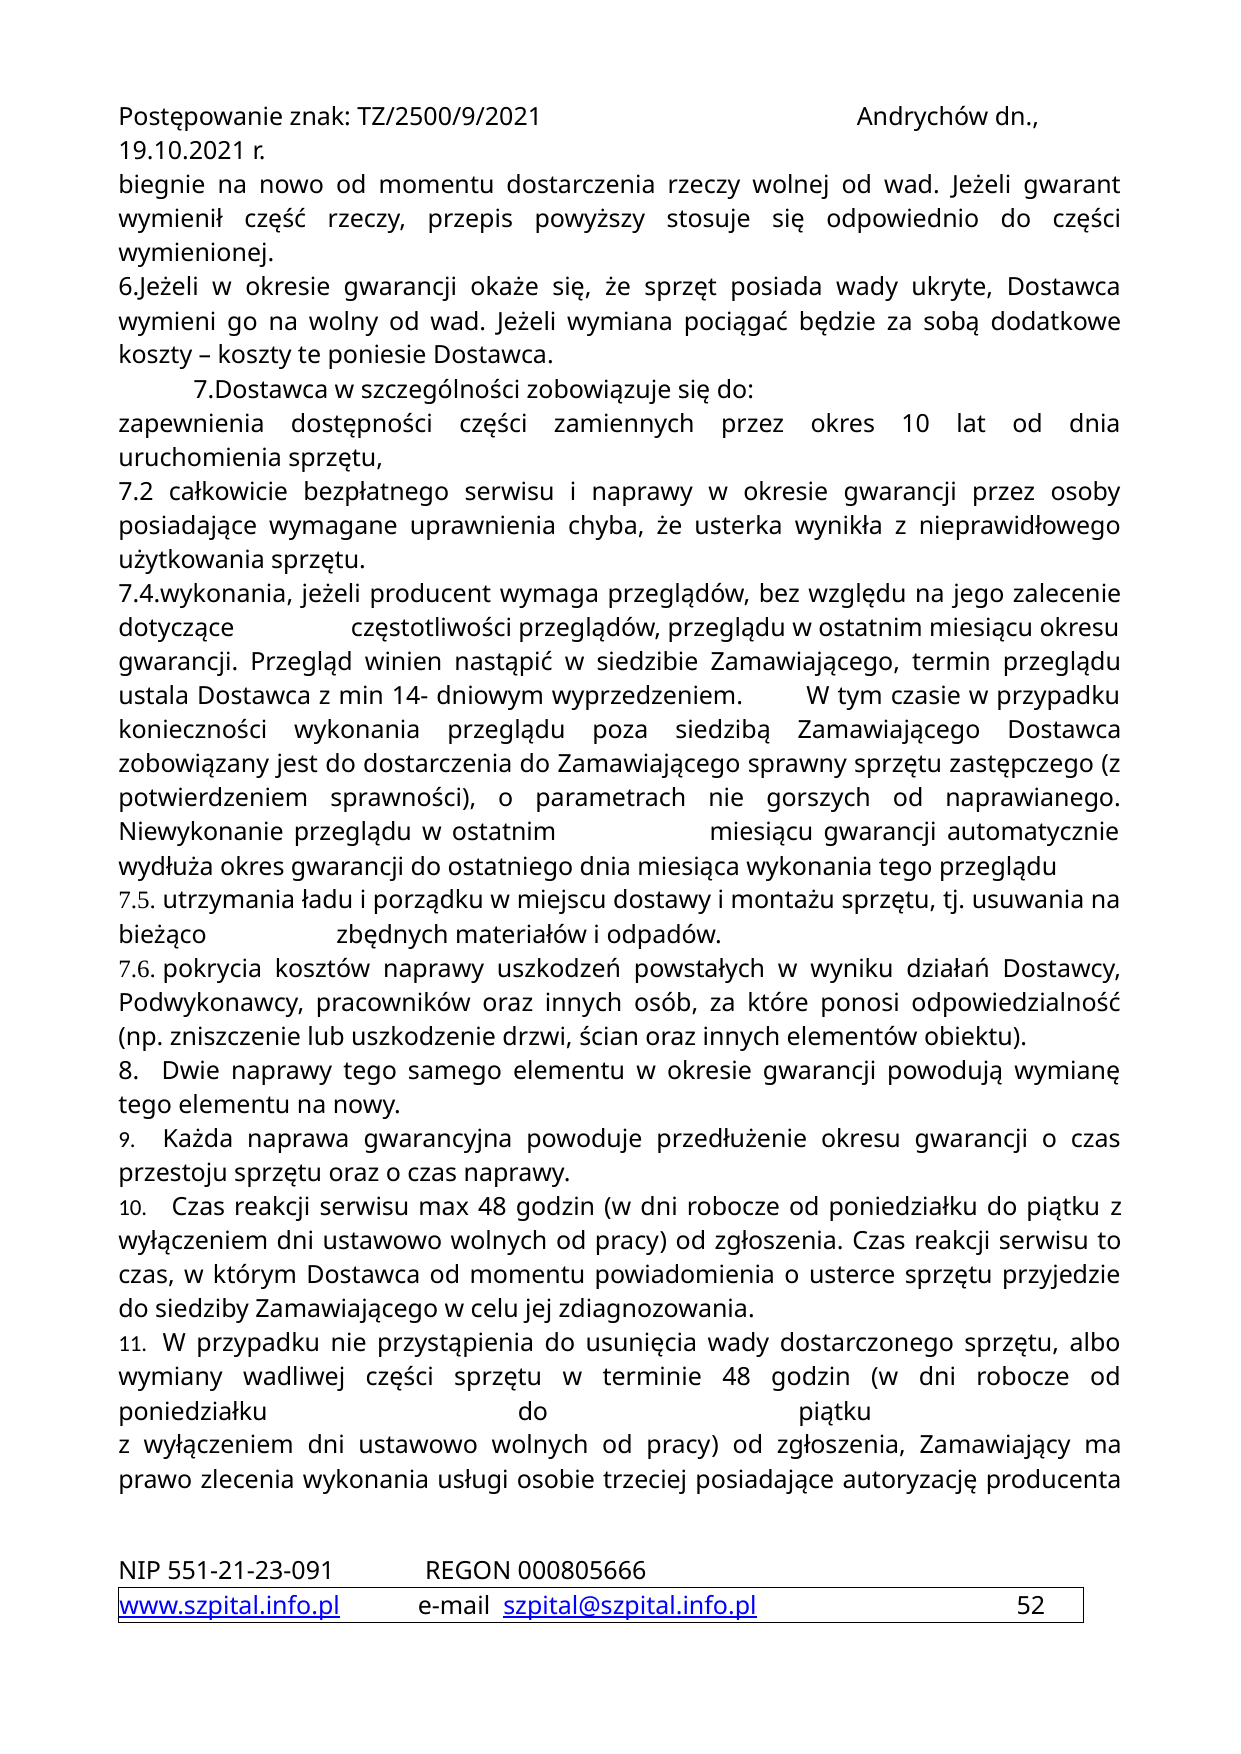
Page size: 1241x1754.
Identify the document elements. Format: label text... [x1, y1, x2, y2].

text 7.2 całkowicie bezpłatnego serwisu i naprawy w okresie gwarancji przez osoby posiadające wymagane uprawnienia chyba, że usterka wynikła z nieprawidłowego użytkowania sprzętu. [118, 473, 1122, 576]
text 8. Dwie naprawy tego samego elementu w okresie gwarancji powodują wymianę tego elementu na nowy. [118, 1052, 1122, 1121]
list Czas reakcji serwisu max 48 godzin (w dni robocze od poniedziałku do piątku z wyłączeniem dni ustawowo wolnych od pracy) od zgłoszenia. Czas reakcji serwisu to czas, w którym Dostawca od momentu powiadomienia o usterce sprzętu przyjedzie do siedziby Zamawiającego w celu jej zdiagnozowania. [118, 1189, 1122, 1325]
list W przypadku nie przystąpienia do usunięcia wady dostarczonego sprzętu, albo wymiany wadliwej części sprzętu w terminie 48 godzin (w dni robocze od poniedziałku do piątku z wyłączeniem dni ustawowo wolnych od pracy) od zgłoszenia, Zamawiający ma prawo zlecenia wykonania usługi osobie trzeciej posiadające autoryzację producenta [118, 1325, 1122, 1495]
text biegnie na nowo od momentu dostarczenia rzeczy wolnej od wad. Jeżeli gwarant wymienił część rzeczy, przepis powyższy stosuje się odpowiednio do części wymienionej. [118, 167, 1122, 269]
text 7.Dostawca w szczególności zobowiązuje się do: [193, 371, 1122, 405]
text 7.4.wykonania, jeżeli producent wymaga przeglądów, bez względu na jego zalecenie dotyczące częstotliwości przeglądów, przeglądu w ostatnim miesiącu okresu gwarancji. Przegląd winien nastąpić w siedzibie Zamawiającego, termin przeglądu ustala Dostawca z min 14- dniowym wyprzedzeniem. W tym czasie w przypadku konieczności wykonania przeglądu poza siedzibą Zamawiającego Dostawca zobowiązany jest do dostarczenia do Zamawiającego sprawny sprzętu zastępczego (z potwierdzeniem sprawności), o parametrach nie gorszych od naprawianego. Niewykonanie przeglądu w ostatnim miesiącu gwarancji automatycznie wydłuża okres gwarancji do ostatniego dnia miesiąca wykonania tego przeglądu [118, 576, 1122, 882]
list Każda naprawa gwarancyjna powoduje przedłużenie okresu gwarancji o czas przestoju sprzętu oraz o czas naprawy. [118, 1121, 1122, 1189]
list utrzymania ładu i porządku w miejscu dostawy i montażu sprzętu, tj. usuwania na bieżąco zbędnych materiałów i odpadów. [118, 882, 1122, 950]
list pokrycia kosztów naprawy uszkodzeń powstałych w wyniku działań Dostawcy, Podwykonawcy, pracowników oraz innych osób, za które ponosi odpowiedzialność (np. zniszczenie lub uszkodzenie drzwi, ścian oraz innych elementów obiektu). [118, 950, 1122, 1052]
text 6.Jeżeli w okresie gwarancji okaże się, że sprzęt posiada wady ukryte, Dostawca wymieni go na wolny od wad. Jeżeli wymiana pociągać będzie za sobą dodatkowe koszty – koszty te poniesie Dostawca. [118, 269, 1122, 371]
list zapewnienia dostępności części zamiennych przez okres 10 lat od dnia uruchomienia sprzętu, [0, 405, 1122, 473]
